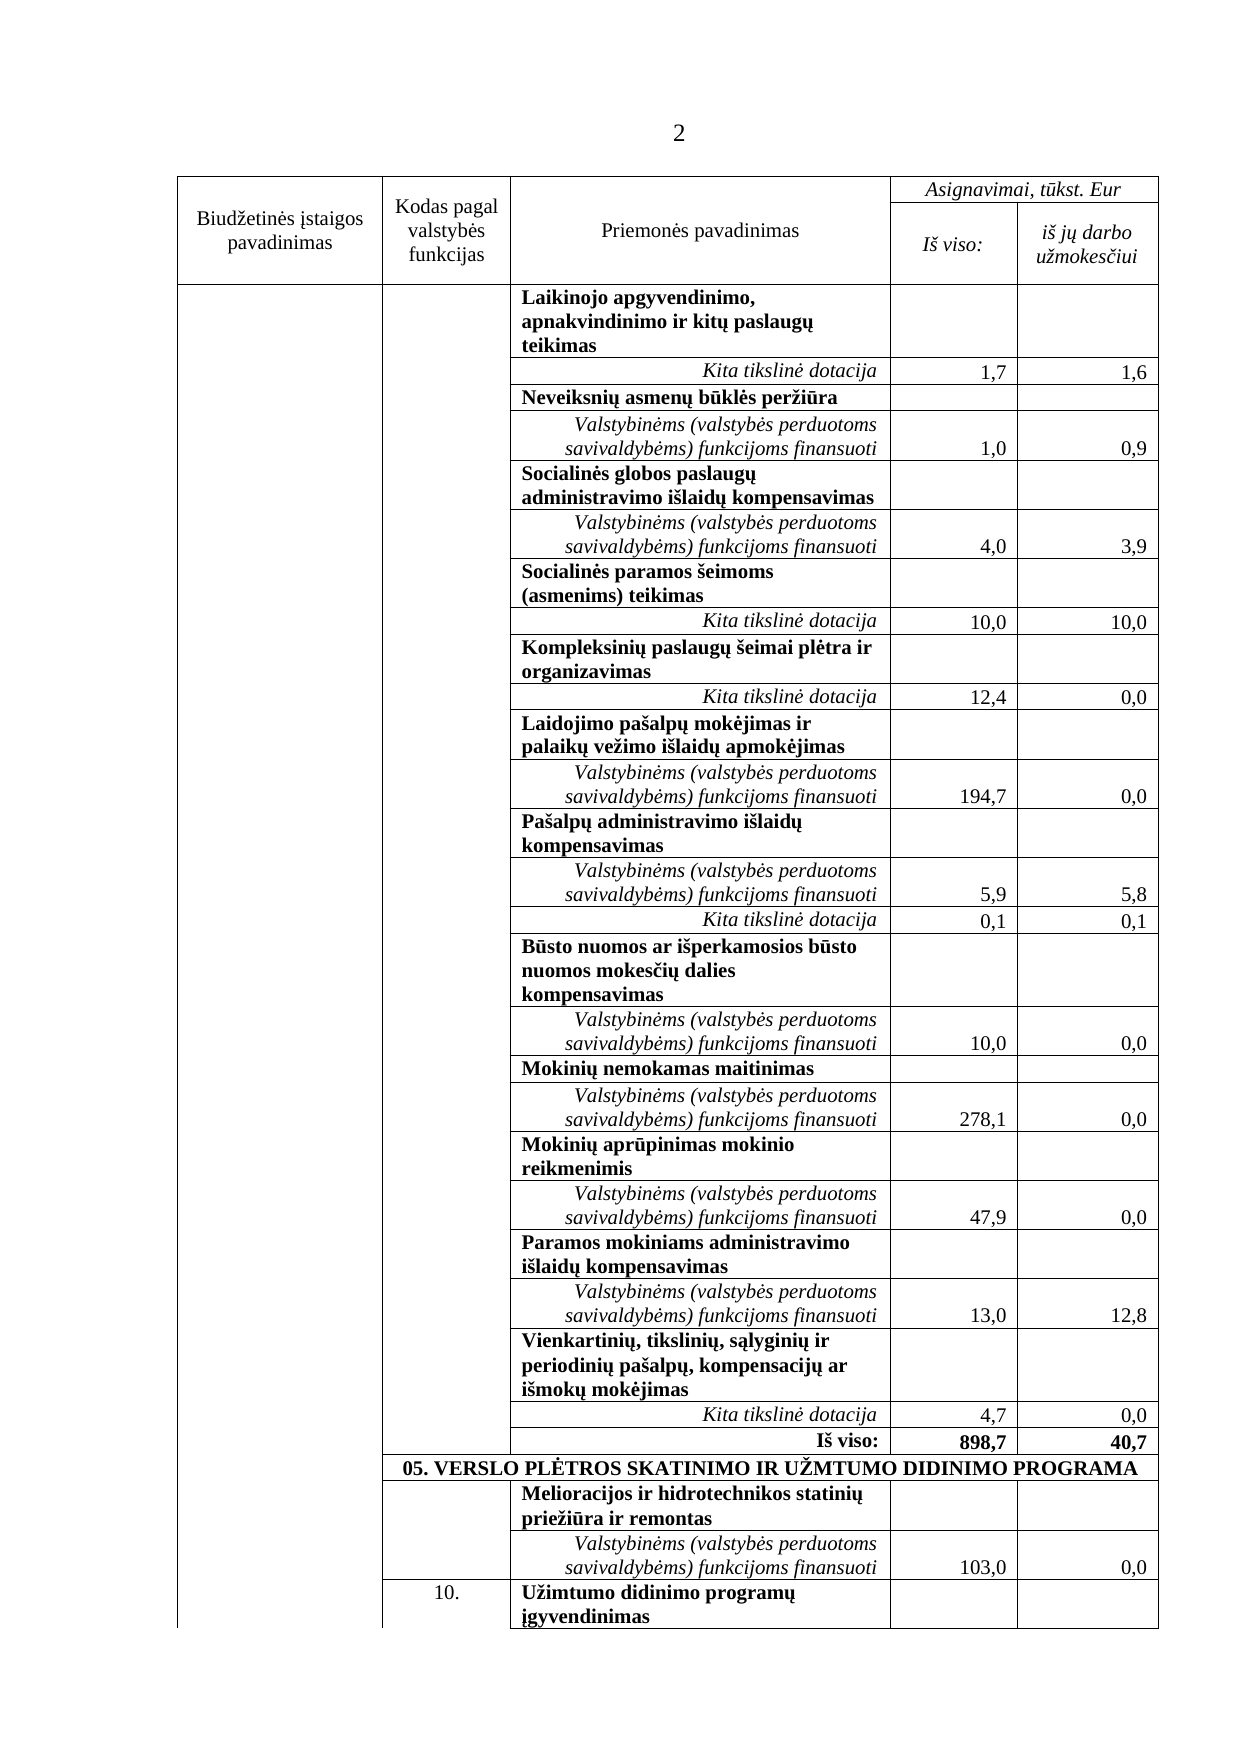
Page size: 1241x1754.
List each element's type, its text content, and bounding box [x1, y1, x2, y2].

table_cell [178, 558, 382, 607]
table_cell 0,0 [1018, 1181, 1158, 1229]
table_cell [891, 809, 1017, 857]
table_cell Paramos mokiniams administravimo išlaidų kompensavimas [511, 1230, 890, 1278]
table_cell Valstybinėms (valstybės perduotoms savivaldybėms) funkcijoms finansuoti [511, 1007, 890, 1055]
table_cell [891, 1481, 1017, 1529]
table_cell Melioracijos ir hidrotechnikos statinių priežiūra ir remontas [511, 1481, 890, 1529]
table_cell 4,0 [891, 510, 1017, 558]
table_cell [1159, 933, 1181, 1006]
table_cell Kita tikslinė dotacija [511, 684, 890, 709]
table_cell [383, 1082, 510, 1131]
table_cell 5,8 [1018, 858, 1158, 906]
table_header Asignavimai, tūkst. Eur [891, 177, 1158, 202]
table_cell 103,0 [891, 1531, 1017, 1579]
table_cell [1159, 1180, 1181, 1229]
table_cell 13,0 [891, 1279, 1017, 1327]
table_cell 05. VERSLO PLĖTROS SKATINIMO IR UŽMTUMO DIDINIMO PROGRAMA [383, 1455, 1158, 1480]
table_cell [383, 683, 510, 709]
table_cell Valstybinėms (valstybės perduotoms savivaldybėms) funkcijoms finansuoti [511, 760, 890, 808]
table_cell 898,7 [891, 1428, 1017, 1454]
table_cell [178, 1278, 382, 1327]
table_cell [1018, 809, 1158, 857]
table_cell [383, 1481, 510, 1529]
table_cell 10. [383, 1580, 510, 1628]
table_cell [383, 285, 510, 357]
table_cell [383, 1278, 510, 1327]
table_cell [1018, 934, 1158, 1006]
table_cell Laikinojo apgyvendinimo, apnakvindinimo ir kitų paslaugų teikimas [511, 285, 890, 357]
table_cell [383, 906, 510, 933]
table_cell Kita tikslinė dotacija [511, 907, 890, 933]
table_cell 12,4 [891, 684, 1017, 709]
table_header [1159, 176, 1181, 202]
table_cell [1159, 460, 1181, 509]
table_cell [383, 410, 510, 459]
table_cell [178, 933, 382, 1006]
table_cell [891, 1329, 1017, 1401]
table_cell 40,7 [1018, 1428, 1158, 1454]
table_cell [178, 1082, 382, 1131]
table_cell [1159, 857, 1181, 906]
table_cell Valstybinėms (valstybės perduotoms savivaldybėms) funkcijoms finansuoti [511, 411, 890, 459]
table_cell [383, 1229, 510, 1278]
table_header Kodas pagal valstybės funkcijas [383, 177, 510, 284]
table_cell [891, 1132, 1017, 1180]
table_cell [1018, 1329, 1158, 1401]
table_cell Kita tikslinė dotacija [511, 608, 890, 634]
table_cell [383, 460, 510, 509]
table_cell Socialinės globos paslaugų administravimo išlaidų kompensavimas [511, 461, 890, 509]
table_cell [383, 1530, 510, 1579]
table_cell [383, 357, 510, 384]
table_cell 10,0 [1018, 608, 1158, 634]
table_cell [383, 1006, 510, 1055]
table_cell Valstybinėms (valstybės perduotoms savivaldybėms) funkcijoms finansuoti [511, 1279, 890, 1327]
table_cell [1018, 461, 1158, 509]
table_cell [891, 710, 1017, 758]
table_cell [178, 1454, 382, 1480]
table_cell [891, 1230, 1017, 1278]
table_cell 0,0 [1018, 684, 1158, 709]
table_cell Neveiksnių asmenų būklės peržiūra [511, 385, 890, 410]
table_cell [1159, 709, 1181, 758]
table_cell 0,0 [1018, 760, 1158, 808]
table_cell [383, 1180, 510, 1229]
table_cell [178, 857, 382, 906]
table_cell Valstybinėms (valstybės perduotoms savivaldybėms) funkcijoms finansuoti [511, 1181, 890, 1229]
table_cell [383, 759, 510, 808]
table_cell [383, 384, 510, 410]
table_cell [178, 1006, 382, 1055]
table_cell [178, 509, 382, 558]
table_cell [1018, 710, 1158, 758]
table_cell [383, 634, 510, 683]
table_cell 12,8 [1018, 1279, 1158, 1327]
table_cell [1018, 1132, 1158, 1180]
table_cell [178, 1480, 382, 1529]
table_cell Valstybinėms (valstybės perduotoms savivaldybėms) funkcijoms finansuoti [511, 1531, 890, 1579]
table_cell [383, 1055, 510, 1082]
table_cell 0,0 [1018, 1402, 1158, 1427]
table_cell [178, 285, 382, 357]
table_cell Pašalpų administravimo išlaidų kompensavimas [511, 809, 890, 857]
table_cell 4,7 [891, 1402, 1017, 1427]
table_cell [1159, 759, 1181, 808]
table_cell [1159, 1006, 1181, 1055]
table_cell Kompleksinių paslaugų šeimai plėtra ir organizavimas [511, 635, 890, 683]
table_cell [891, 285, 1017, 357]
table_cell Laidojimo pašalpų mokėjimas ir palaikų vežimo išlaidų apmokėjimas [511, 710, 890, 758]
table_cell 1,0 [891, 411, 1017, 459]
table_cell [1159, 1229, 1181, 1278]
table_cell [1159, 1401, 1181, 1427]
table_cell [1159, 410, 1181, 459]
table_cell [383, 558, 510, 607]
table_cell [891, 385, 1017, 410]
table_cell [1159, 607, 1181, 634]
table_cell Būsto nuomos ar išperkamosios būsto nuomos mokesčių dalies kompensavimas [511, 934, 890, 1006]
table_cell 0,0 [1018, 1531, 1158, 1579]
table_cell [891, 934, 1017, 1006]
table_cell 194,7 [891, 760, 1017, 808]
table_cell [178, 1131, 382, 1180]
table_cell iš jų darbo užmokesčiui [1018, 203, 1158, 284]
table_cell [383, 857, 510, 906]
table_cell Mokinių nemokamas maitinimas [511, 1056, 890, 1082]
table_cell [178, 808, 382, 857]
table_cell [1018, 1056, 1158, 1082]
table_cell Valstybinėms (valstybės perduotoms savivaldybėms) funkcijoms finansuoti [511, 1083, 890, 1131]
table_cell [1159, 1278, 1181, 1327]
table_cell Valstybinėms (valstybės perduotoms savivaldybėms) funkcijoms finansuoti [511, 510, 890, 558]
table_cell [891, 461, 1017, 509]
table_cell [1018, 285, 1158, 357]
table_cell 5,9 [891, 858, 1017, 906]
table_cell [178, 1427, 382, 1454]
table_cell [891, 559, 1017, 607]
table_cell Kita tikslinė dotacija [511, 1402, 890, 1427]
table_cell [178, 759, 382, 808]
table_cell 0,1 [891, 907, 1017, 933]
table_cell [1159, 1131, 1181, 1180]
table_cell [383, 808, 510, 857]
table_cell [383, 1131, 510, 1180]
table_cell 0,0 [1018, 1007, 1158, 1055]
table_cell 0,0 [1018, 1083, 1158, 1131]
table_cell [1018, 385, 1158, 410]
table_cell [383, 509, 510, 558]
table_cell [1018, 635, 1158, 683]
table_cell [178, 410, 382, 459]
table_cell [1159, 284, 1181, 357]
table_cell 10,0 [891, 1007, 1017, 1055]
table_cell [178, 384, 382, 410]
table_cell [1159, 906, 1181, 933]
table_cell [178, 634, 382, 683]
table_cell [1159, 258, 1181, 284]
table_cell [1159, 1427, 1181, 1454]
table_cell [178, 683, 382, 709]
table_cell Iš viso: [891, 203, 1017, 284]
table_cell [178, 1055, 382, 1082]
table_cell [1159, 231, 1181, 257]
table_cell 10,0 [891, 608, 1017, 634]
table_cell 1,7 [891, 358, 1017, 384]
table_cell [1159, 1328, 1181, 1401]
table_cell [178, 357, 382, 384]
table_header Priemonės pavadinimas [511, 177, 890, 284]
table_cell 0,1 [1018, 907, 1158, 933]
table_cell Iš viso: [511, 1428, 890, 1454]
table_cell [178, 709, 382, 758]
table_cell Kita tikslinė dotacija [511, 358, 890, 384]
table_cell [383, 607, 510, 634]
table_header Biudžetinės įstaigos pavadinimas [178, 177, 382, 284]
table_cell [383, 1401, 510, 1427]
table_cell [178, 607, 382, 634]
table_cell [178, 1401, 382, 1427]
table_cell [891, 1056, 1017, 1082]
table_cell [1159, 357, 1181, 384]
table_cell 47,9 [891, 1181, 1017, 1229]
table_cell 0,9 [1018, 411, 1158, 459]
table_cell [383, 1328, 510, 1401]
table_cell Valstybinėms (valstybės perduotoms savivaldybėms) funkcijoms finansuoti [511, 858, 890, 906]
table_cell [891, 1580, 1017, 1628]
table_cell [383, 1427, 510, 1454]
table_cell [1159, 384, 1181, 410]
table_cell Užimtumo didinimo programų įgyvendinimas [511, 1580, 890, 1628]
table_cell [1159, 683, 1181, 709]
table_cell [1018, 559, 1158, 607]
table_cell [1159, 1579, 1181, 1628]
table_cell [383, 709, 510, 758]
table_cell [178, 1180, 382, 1229]
table_cell [1018, 1481, 1158, 1529]
table_cell [178, 1530, 382, 1579]
table_cell [891, 635, 1017, 683]
table_cell [1159, 1530, 1181, 1579]
table_cell [1159, 202, 1181, 231]
table_cell 3,9 [1018, 510, 1158, 558]
table_cell [178, 460, 382, 509]
table_cell [178, 1229, 382, 1278]
table_cell [1159, 558, 1181, 607]
table_cell Socialinės paramos šeimoms (asmenims) teikimas [511, 559, 890, 607]
table_cell [1159, 1055, 1181, 1082]
table_cell Mokinių aprūpinimas mokinio reikmenimis [511, 1132, 890, 1180]
table_cell 278,1 [891, 1083, 1017, 1131]
table_cell [1159, 1480, 1181, 1529]
table_cell [1159, 509, 1181, 558]
table_cell [1018, 1230, 1158, 1278]
table_cell Vienkartinių, tikslinių, sąlyginių ir periodinių pašalpų, kompensacijų ar išmokų mokėjimas [511, 1329, 890, 1401]
table_cell [1159, 1454, 1181, 1480]
table_cell [1159, 1082, 1181, 1131]
table_cell [383, 933, 510, 1006]
table_cell 1,6 [1018, 358, 1158, 384]
table_cell [178, 1579, 382, 1628]
table_cell [1159, 634, 1181, 683]
table_cell [178, 1328, 382, 1401]
table_cell [1018, 1580, 1158, 1628]
table_cell [178, 906, 382, 933]
table_cell [1159, 808, 1181, 857]
